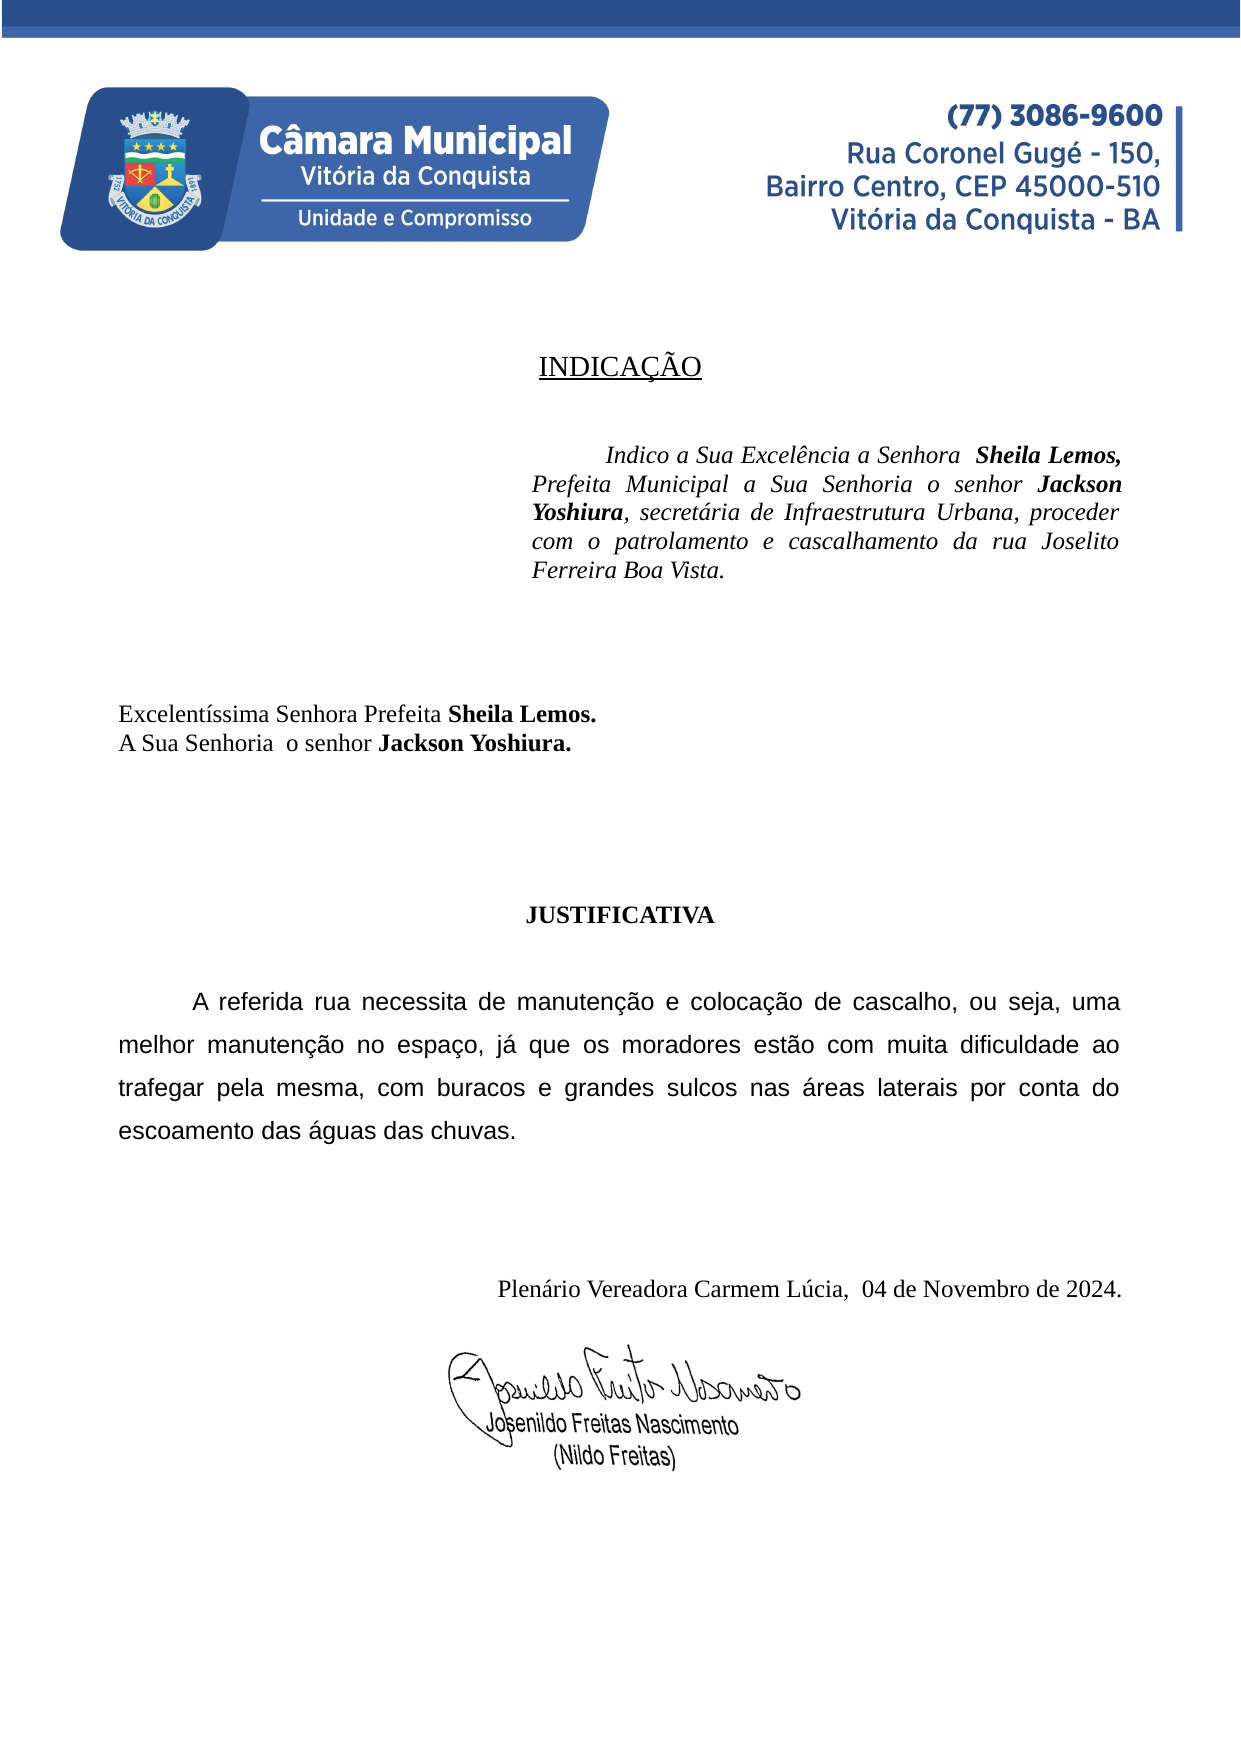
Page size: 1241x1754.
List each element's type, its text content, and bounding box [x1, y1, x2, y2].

text JUSTIFICATIVA [118, 901, 1122, 929]
picture [1, 0, 1241, 288]
text Indico a Sua Excelência a Senhora Sheila Lemos, Prefeita Municipal a Sua Senhoria o senhor Jackson Yoshiura, secretária de Infraestrutura Urbana, proceder com o patrolamento e cascalhamento da rua Joselito Ferreira Boa Vista. [532, 440, 1122, 584]
text INDICAÇÃO [118, 349, 1122, 382]
text Excelentíssima Senhora Prefeita Sheila Lemos. [118, 699, 1122, 728]
text A referida rua necessita de manutenção e colocação de cascalho, ou seja, uma melhor manutenção no espaço, já que os moradores estão com muita dificuldade ao trafegar pela mesma, com buracos e grandes sulcos nas áreas laterais por conta do escoamento das águas das chuvas. [118, 987, 1122, 1145]
text Plenário Vereadora Carmem Lúcia, 04 de Novembro de 2024. [118, 1274, 1122, 1303]
picture [432, 1339, 802, 1473]
text A Sua Senhoria o senhor Jackson Yoshiura. [118, 728, 1122, 757]
